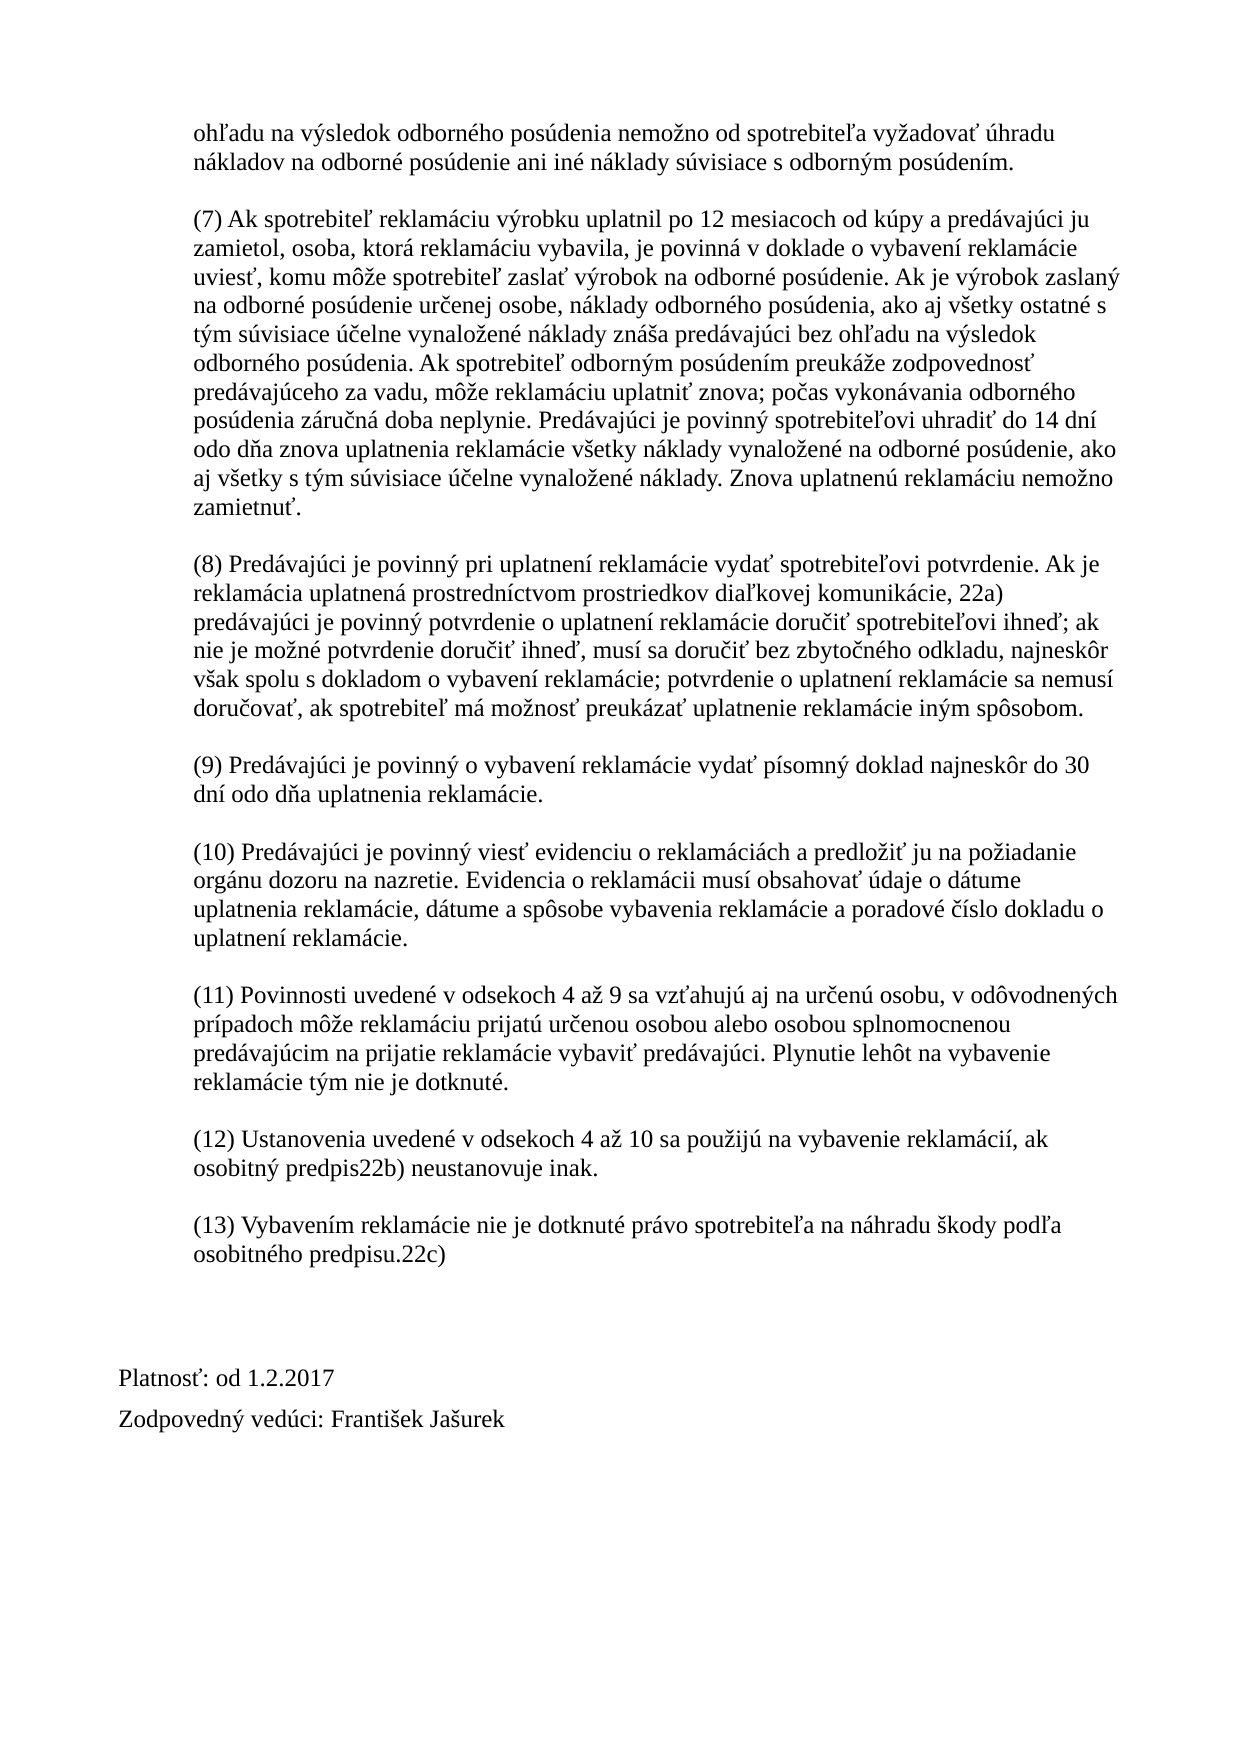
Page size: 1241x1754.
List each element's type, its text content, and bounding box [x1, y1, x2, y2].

list ohľadu na výsledok odborného posúdenia nemožno od spotrebiteľa vyžadovať úhradu nákladov na odborné posúdenie ani iné náklady súvisiace s odborným posúdením. (7) Ak spotrebiteľ reklamáciu výrobku uplatnil po 12 mesiacoch od kúpy a predávajúci ju zamietol, osoba, ktorá reklamáciu vybavila, je povinná v doklade o vybavení reklamácie uviesť, komu môže spotrebiteľ zaslať výrobok na odborné posúdenie. Ak je výrobok zaslaný na odborné posúdenie určenej osobe, náklady odborného posúdenia, ako aj všetky ostatné s tým súvisiace účelne vynaložené náklady znáša predávajúci bez ohľadu na výsledok odborného posúdenia. Ak spotrebiteľ odborným posúdením preukáže zodpovednosť predávajúceho za vadu, môže reklamáciu uplatniť znova; počas vykonávania odborného posúdenia záručná doba neplynie. Predávajúci je povinný spotrebiteľovi uhradiť do 14 dní odo dňa znova uplatnenia reklamácie všetky náklady vynaložené na odborné posúdenie, ako aj všetky s tým súvisiace účelne vynaložené náklady. Znova uplatnenú reklamáciu nemožno zamietnuť. (8) Predávajúci je povinný pri uplatnení reklamácie vydať spotrebiteľovi potvrdenie. Ak je reklamácia uplatnená prostredníctvom prostriedkov diaľkovej komunikácie, 22a) predávajúci je povinný potvrdenie o uplatnení reklamácie doručiť spotrebiteľovi ihneď; ak nie je možné potvrdenie doručiť ihneď, musí sa doručiť bez zbytočného odkladu, najneskôr však spolu s dokladom o vybavení reklamácie; potvrdenie o uplatnení reklamácie sa nemusí doručovať, ak spotrebiteľ má možnosť preukázať uplatnenie reklamácie iným spôsobom. (9) Predávajúci je povinný o vybavení reklamácie vydať písomný doklad najneskôr do 30 dní odo dňa uplatnenia reklamácie. (10) Predávajúci je povinný viesť evidenciu o reklamáciách a predložiť ju na požiadanie orgánu dozoru na nazretie. Evidencia o reklamácii musí obsahovať údaje o dátume uplatnenia reklamácie, dátume a spôsobe vybavenia reklamácie a poradové číslo dokladu o uplatnení reklamácie. (11) Povinnosti uvedené v odsekoch 4 až 9 sa vzťahujú aj na určenú osobu, v odôvodnených prípadoch môže reklamáciu prijatú určenou osobou alebo osobou splnomocnenou predávajúcim na prijatie reklamácie vybaviť predávajúci. Plynutie lehôt na vybavenie reklamácie tým nie je dotknuté. (12) Ustanovenia uvedené v odsekoch 4 až 10 sa použijú na vybavenie reklamácií, ak osobitný predpis22b) neustanovuje inak. (13) Vybavením reklamácie nie je dotknuté právo spotrebiteľa na náhradu škody podľa osobitného predpisu.22c) [156, 118, 1122, 1268]
text Platnosť: od 1.2.2017 [118, 1363, 1122, 1392]
text Zodpovedný vedúci: František Jašurek [118, 1404, 1122, 1433]
